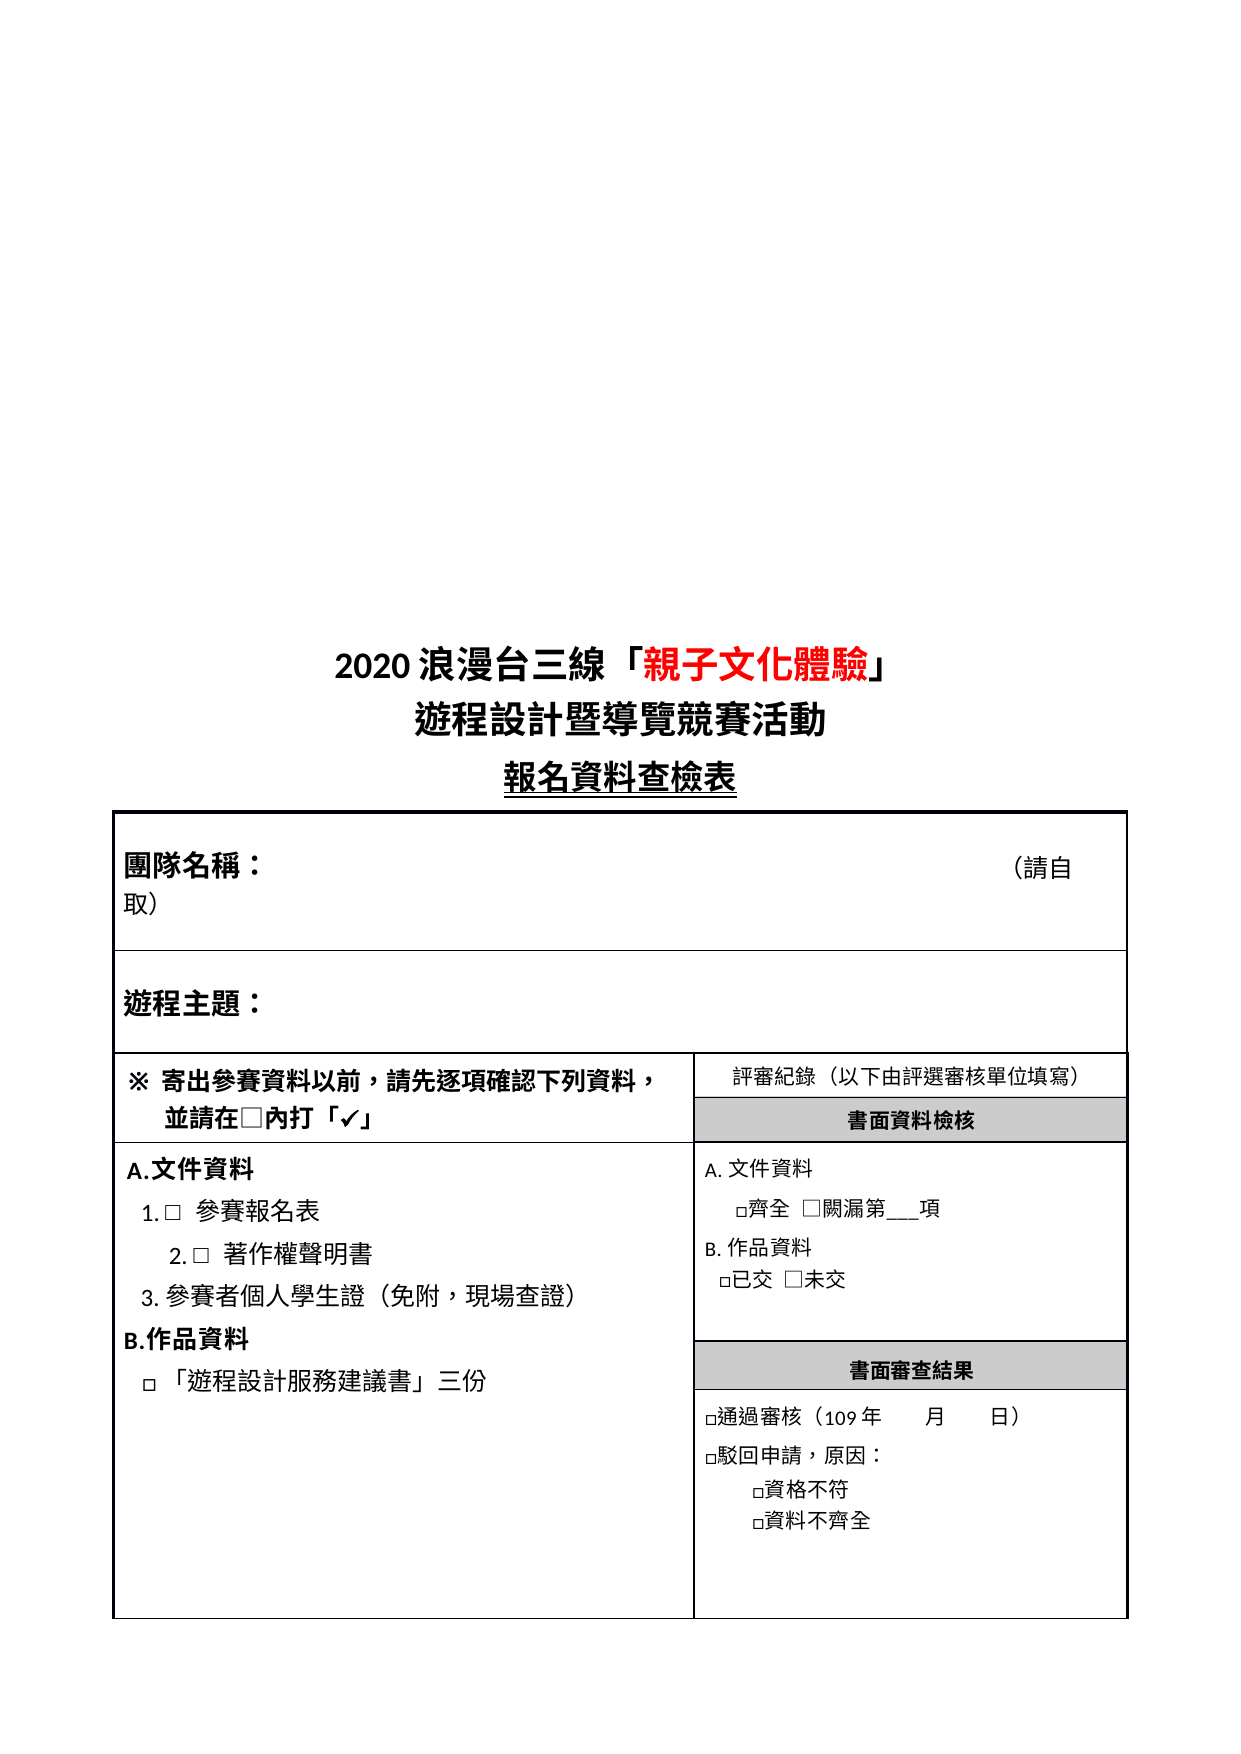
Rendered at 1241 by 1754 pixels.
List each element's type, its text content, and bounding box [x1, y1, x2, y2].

table_cell A.文件資料 1. □ 參賽報名表 2. □ 著作權聲明書 3. 參賽者個人學生證（免附，現場查證） B.作品資料 □ 「遊程設計服務建議書」三份 [115, 1143, 693, 1617]
table_cell 書面審查結果 [695, 1342, 1126, 1389]
table_header 團隊名稱： （請自取） [115, 814, 1126, 950]
table_cell 評審紀錄（以下由評選審核單位填寫） [695, 1054, 1126, 1096]
text 遊程設計暨導覽競賽活動 [148, 689, 1092, 744]
table_cell A. 文件資料 □齊全 □闕漏第___項 B. 作品資料 □已交 □未交 [695, 1143, 1126, 1340]
text 2020 浪漫台三線「親子文化體驗」 [148, 635, 1092, 689]
table_cell 遊程主題： [115, 951, 1126, 1052]
table_cell 書面資料檢核 [695, 1098, 1126, 1141]
table_cell □通過審核（109年 月 日） □駁回申請，原因： □資格不符 □資料不齊全 [695, 1390, 1126, 1617]
table_cell 寄出參賽資料以前，請先逐項確認下列資料， 並請在□內打「」 [115, 1054, 693, 1141]
text 報名資料查檢表 [148, 756, 1092, 798]
